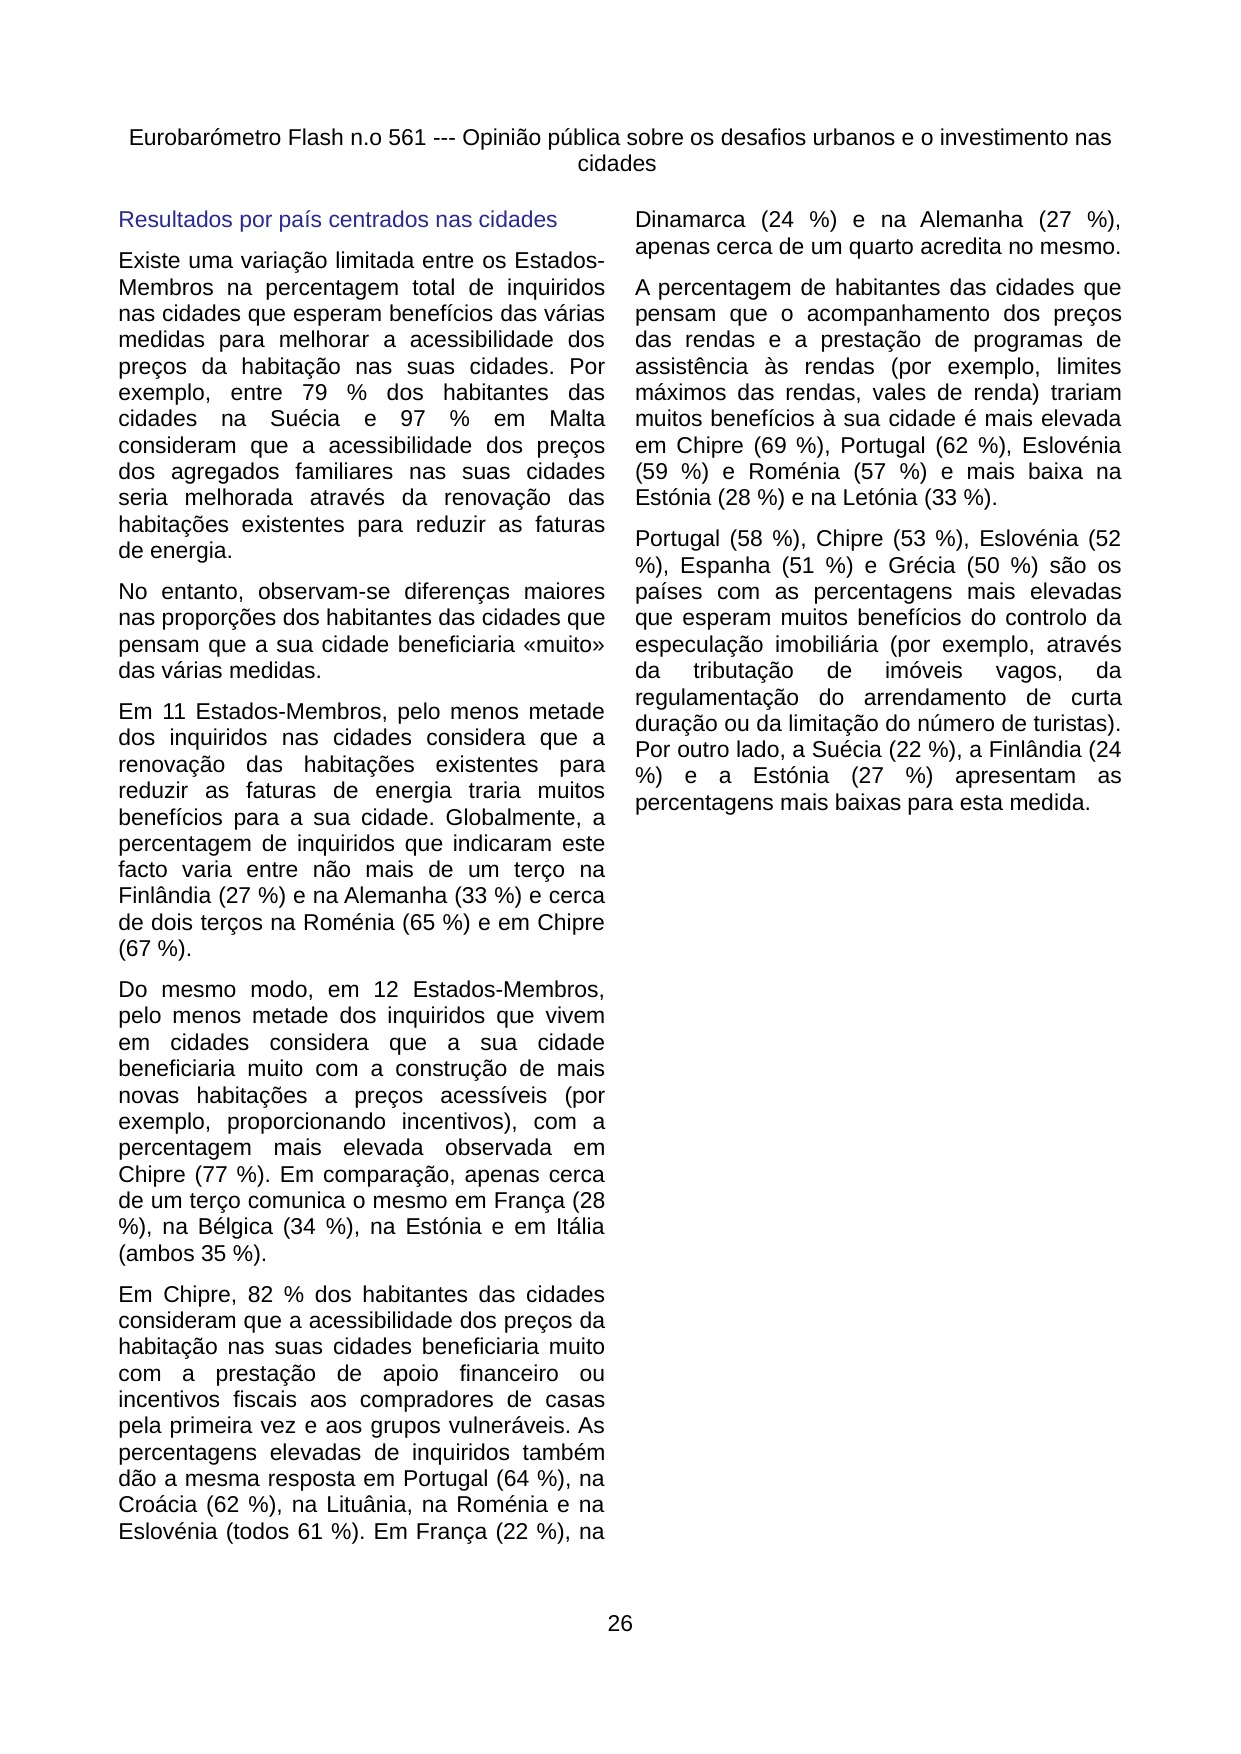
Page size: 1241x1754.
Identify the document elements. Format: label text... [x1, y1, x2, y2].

text Existe uma variação limitada entre os Estados-Membros na percentagem total de inquiridos nas cidades que esperam benefícios das várias medidas para melhorar a acessibilidade dos preços da habitação nas suas cidades. Por exemplo, entre 79 % dos habitantes das cidades na Suécia e 97 % em Malta consideram que a acessibilidade dos preços dos agregados familiares nas suas cidades seria melhorada através da renovação das habitações existentes para reduzir as faturas de energia. [118, 247, 605, 563]
text A percentagem de habitantes das cidades que pensam que o acompanhamento dos preços das rendas e a prestação de programas de assistência às rendas (por exemplo, limites máximos das rendas, vales de renda) trariam muitos benefícios à sua cidade é mais elevada em Chipre (69 %), Portugal (62 %), Eslovénia (59 %) e Roménia (57 %) e mais baixa na Estónia (28 %) e na Letónia (33 %). [635, 273, 1122, 511]
text Resultados por país centrados nas cidades [118, 206, 605, 233]
text Portugal (58 %), Chipre (53 %), Eslovénia (52 %), Espanha (51 %) e Grécia (50 %) são os países com as percentagens mais elevadas que esperam muitos benefícios do controlo da especulação imobiliária (por exemplo, através da tributação de imóveis vagos, da regulamentação do arrendamento de curta duração ou da limitação do número de turistas). Por outro lado, a Suécia (22 %), a Finlândia (24 %) e a Estónia (27 %) apresentam as percentagens mais baixas para esta medida. [635, 525, 1122, 815]
text Em 11 Estados-Membros, pelo menos metade dos inquiridos nas cidades considera que a renovação das habitações existentes para reduzir as faturas de energia traria muitos benefícios para a sua cidade. Globalmente, a percentagem de inquiridos que indicaram este facto varia entre não mais de um terço na Finlândia (27 %) e na Alemanha (33 %) e cerca de dois terços na Roménia (65 %) e em Chipre (67 %). [118, 698, 605, 962]
text Do mesmo modo, em 12 Estados-Membros, pelo menos metade dos inquiridos que vivem em cidades considera que a sua cidade beneficiaria muito com a construção de mais novas habitações a preços acessíveis (por exemplo, proporcionando incentivos), com a percentagem mais elevada observada em Chipre (77 %). Em comparação, apenas cerca de um terço comunica o mesmo em França (28 %), na Bélgica (34 %), na Estónia e em Itália (ambos 35 %). [118, 976, 605, 1266]
text Em Chipre, 82 % dos habitantes das cidades consideram que a acessibilidade dos preços da habitação nas suas cidades beneficiaria muito com a prestação de apoio financeiro ou incentivos fiscais aos compradores de casas pela primeira vez e aos grupos vulneráveis. As percentagens elevadas de inquiridos também dão a mesma resposta em Portugal (64 %), na Croácia (62 %), na Lituânia, na Roménia e na Eslovénia (todos 61 %). Em França (22 %), na [118, 1281, 605, 1544]
text No entanto, observam-se diferenças maiores nas proporções dos habitantes das cidades que pensam que a sua cidade beneficiaria «muito» das várias medidas. [118, 578, 605, 683]
text Dinamarca (24 %) e na Alemanha (27 %), apenas cerca de um quarto acredita no mesmo. [635, 206, 1122, 259]
